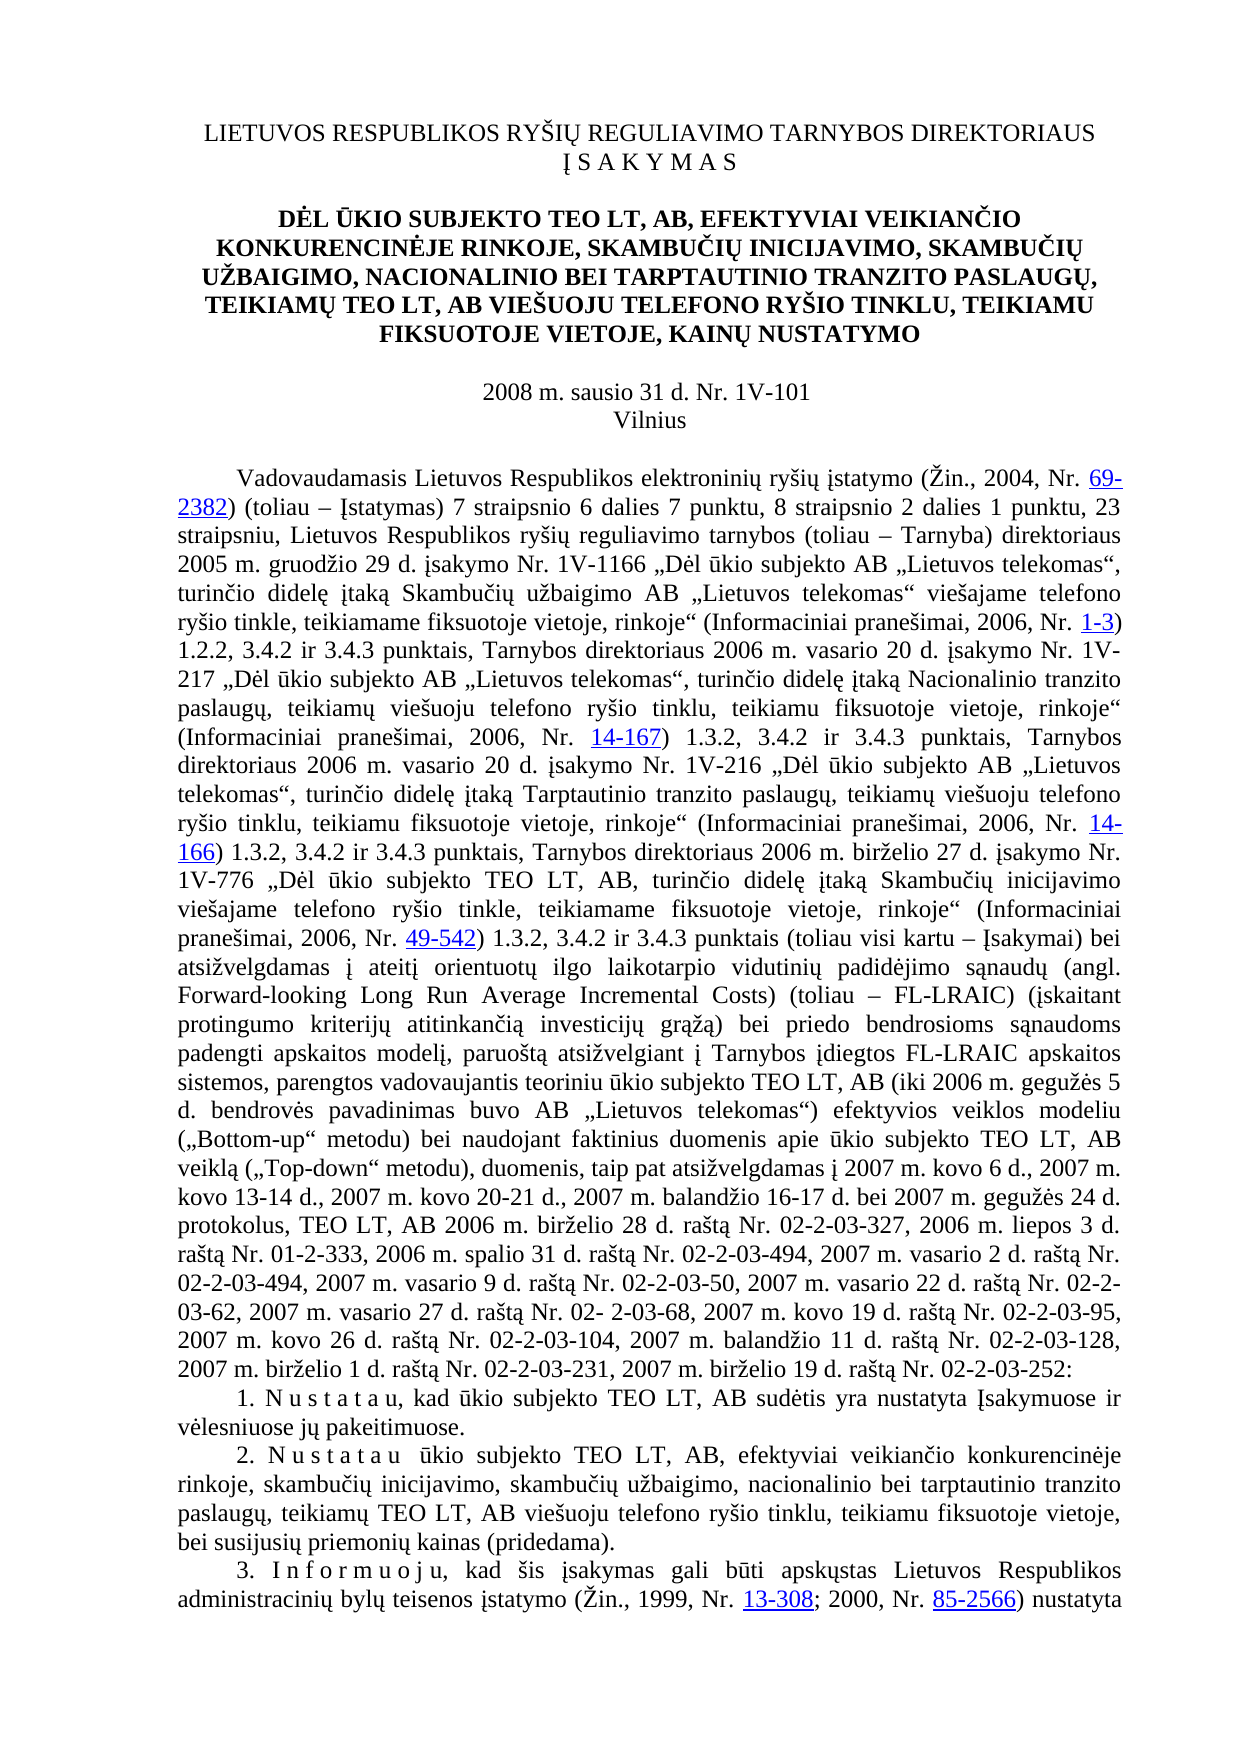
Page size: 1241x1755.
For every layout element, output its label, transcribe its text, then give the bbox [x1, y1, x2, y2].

text 1. Nustatau, kad ūkio subjekto TEO LT, AB sudėtis yra nustatyta Įsakymuose ir vėlesniuose jų pakeitimuose. [177, 1383, 1122, 1441]
text 3. Informuoju, kad šis įsakymas gali būti apskųstas Lietuvos Respublikos administracinių bylų teisenos įstatymo (Žin., 1999, Nr. 13-308; 2000, Nr. 85-2566) nustatyta [177, 1556, 1122, 1613]
text Vilnius [177, 406, 1122, 434]
text 2008 m. sausio 31 d. Nr. 1V-101 [177, 377, 1122, 406]
text ĮSAKYMAS [177, 147, 1122, 176]
text DĖL ŪKIO SUBJEKTO TEO LT, AB, EFEKTYVIAI VEIKIANČIO KONKURENCINĖJE RINKOJE, SKAMBUČIŲ INICIJAVIMO, SKAMBUČIŲ UŽBAIGIMO, NACIONALINIO BEI TARPTAUTINIO TRANZITO PASLAUGŲ, TEIKIAMŲ TEO LT, AB VIEŠUOJU TELEFONO RYŠIO TINKLU, TEIKIAMU FIKSUOTOJE VIETOJE, KAINŲ NUSTATYMO [177, 204, 1122, 348]
text Vadovaudamasis Lietuvos Respublikos elektroninių ryšių įstatymo (Žin., 2004, Nr. 69-2382) (toliau – Įstatymas) 7 straipsnio 6 dalies 7 punktu, 8 straipsnio 2 dalies 1 punktu, 23 straipsniu, Lietuvos Respublikos ryšių reguliavimo tarnybos (toliau – Tarnyba) direktoriaus 2005 m. gruodžio 29 d. įsakymo Nr. 1V-1166 „Dėl ūkio subjekto AB „Lietuvos telekomas“, turinčio didelę įtaką Skambučių užbaigimo AB „Lietuvos telekomas“ viešajame telefono ryšio tinkle, teikiamame fiksuotoje vietoje, rinkoje“ (Informaciniai pranešimai, 2006, Nr. 1-3) 1.2.2, 3.4.2 ir 3.4.3 punktais, Tarnybos direktoriaus 2006 m. vasario 20 d. įsakymo Nr. 1V-217 „Dėl ūkio subjekto AB „Lietuvos telekomas“, turinčio didelę įtaką Nacionalinio tranzito paslaugų, teikiamų viešuoju telefono ryšio tinklu, teikiamu fiksuotoje vietoje, rinkoje“ (Informaciniai pranešimai, 2006, Nr. 14-167) 1.3.2, 3.4.2 ir 3.4.3 punktais, Tarnybos direktoriaus 2006 m. vasario 20 d. įsakymo Nr. 1V-216 „Dėl ūkio subjekto AB „Lietuvos telekomas“, turinčio didelę įtaką Tarptautinio tranzito paslaugų, teikiamų viešuoju telefono ryšio tinklu, teikiamu fiksuotoje vietoje, rinkoje“ (Informaciniai pranešimai, 2006, Nr. 14-166) 1.3.2, 3.4.2 ir 3.4.3 punktais, Tarnybos direktoriaus 2006 m. birželio 27 d. įsakymo Nr. 1V-776 „Dėl ūkio subjekto TEO LT, AB, turinčio didelę įtaką Skambučių inicijavimo viešajame telefono ryšio tinkle, teikiamame fiksuotoje vietoje, rinkoje“ (Informaciniai pranešimai, 2006, Nr. 49-542) 1.3.2, 3.4.2 ir 3.4.3 punktais (toliau visi kartu – Įsakymai) bei atsižvelgdamas į ateitį orientuotų ilgo laikotarpio vidutinių padidėjimo sąnaudų (angl. Forward-looking Long Run Average Incremental Costs) (toliau – FL-LRAIC) (įskaitant protingumo kriterijų atitinkančią investicijų grąžą) bei priedo bendrosioms sąnaudoms padengti apskaitos modelį, paruoštą atsižvelgiant į Tarnybos įdiegtos FL-LRAIC apskaitos sistemos, parengtos vadovaujantis teoriniu ūkio subjekto TEO LT, AB (iki 2006 m. gegužės 5 d. bendrovės pavadinimas buvo AB „Lietuvos telekomas“) efektyvios veiklos modeliu („Bottom-up“ metodu) bei naudojant faktinius duomenis apie ūkio subjekto TEO LT, AB veiklą („Top-down“ metodu), duomenis, taip pat atsižvelgdamas į 2007 m. kovo 6 d., 2007 m. kovo 13-14 d., 2007 m. kovo 20-21 d., 2007 m. balandžio 16-17 d. bei 2007 m. gegužės 24 d. protokolus, TEO LT, AB 2006 m. birželio 28 d. raštą Nr. 02-2-03-327, 2006 m. liepos 3 d. raštą Nr. 01-2-333, 2006 m. spalio 31 d. raštą Nr. 02-2-03-494, 2007 m. vasario 2 d. raštą Nr. 02-2-03-494, 2007 m. vasario 9 d. raštą Nr. 02-2-03-50, 2007 m. vasario 22 d. raštą Nr. 02-2-03-62, 2007 m. vasario 27 d. raštą Nr. 02- 2-03-68, 2007 m. kovo 19 d. raštą Nr. 02-2-03-95, 2007 m. kovo 26 d. raštą Nr. 02-2-03-104, 2007 m. balandžio 11 d. raštą Nr. 02-2-03-128, 2007 m. birželio 1 d. raštą Nr. 02-2-03-231, 2007 m. birželio 19 d. raštą Nr. 02-2-03-252: [177, 463, 1122, 1383]
text 2. Nustatau ūkio subjekto TEO LT, AB, efektyviai veikiančio konkurencinėje rinkoje, skambučių inicijavimo, skambučių užbaigimo, nacionalinio bei tarptautinio tranzito paslaugų, teikiamų TEO LT, AB viešuoju telefono ryšio tinklu, teikiamu fiksuotoje vietoje, bei susijusių priemonių kainas (pridedama). [177, 1441, 1122, 1556]
text LIETUVOS RESPUBLIKOS RYŠIŲ REGULIAVIMO TARNYBOS DIREKTORIAUS [177, 118, 1122, 147]
